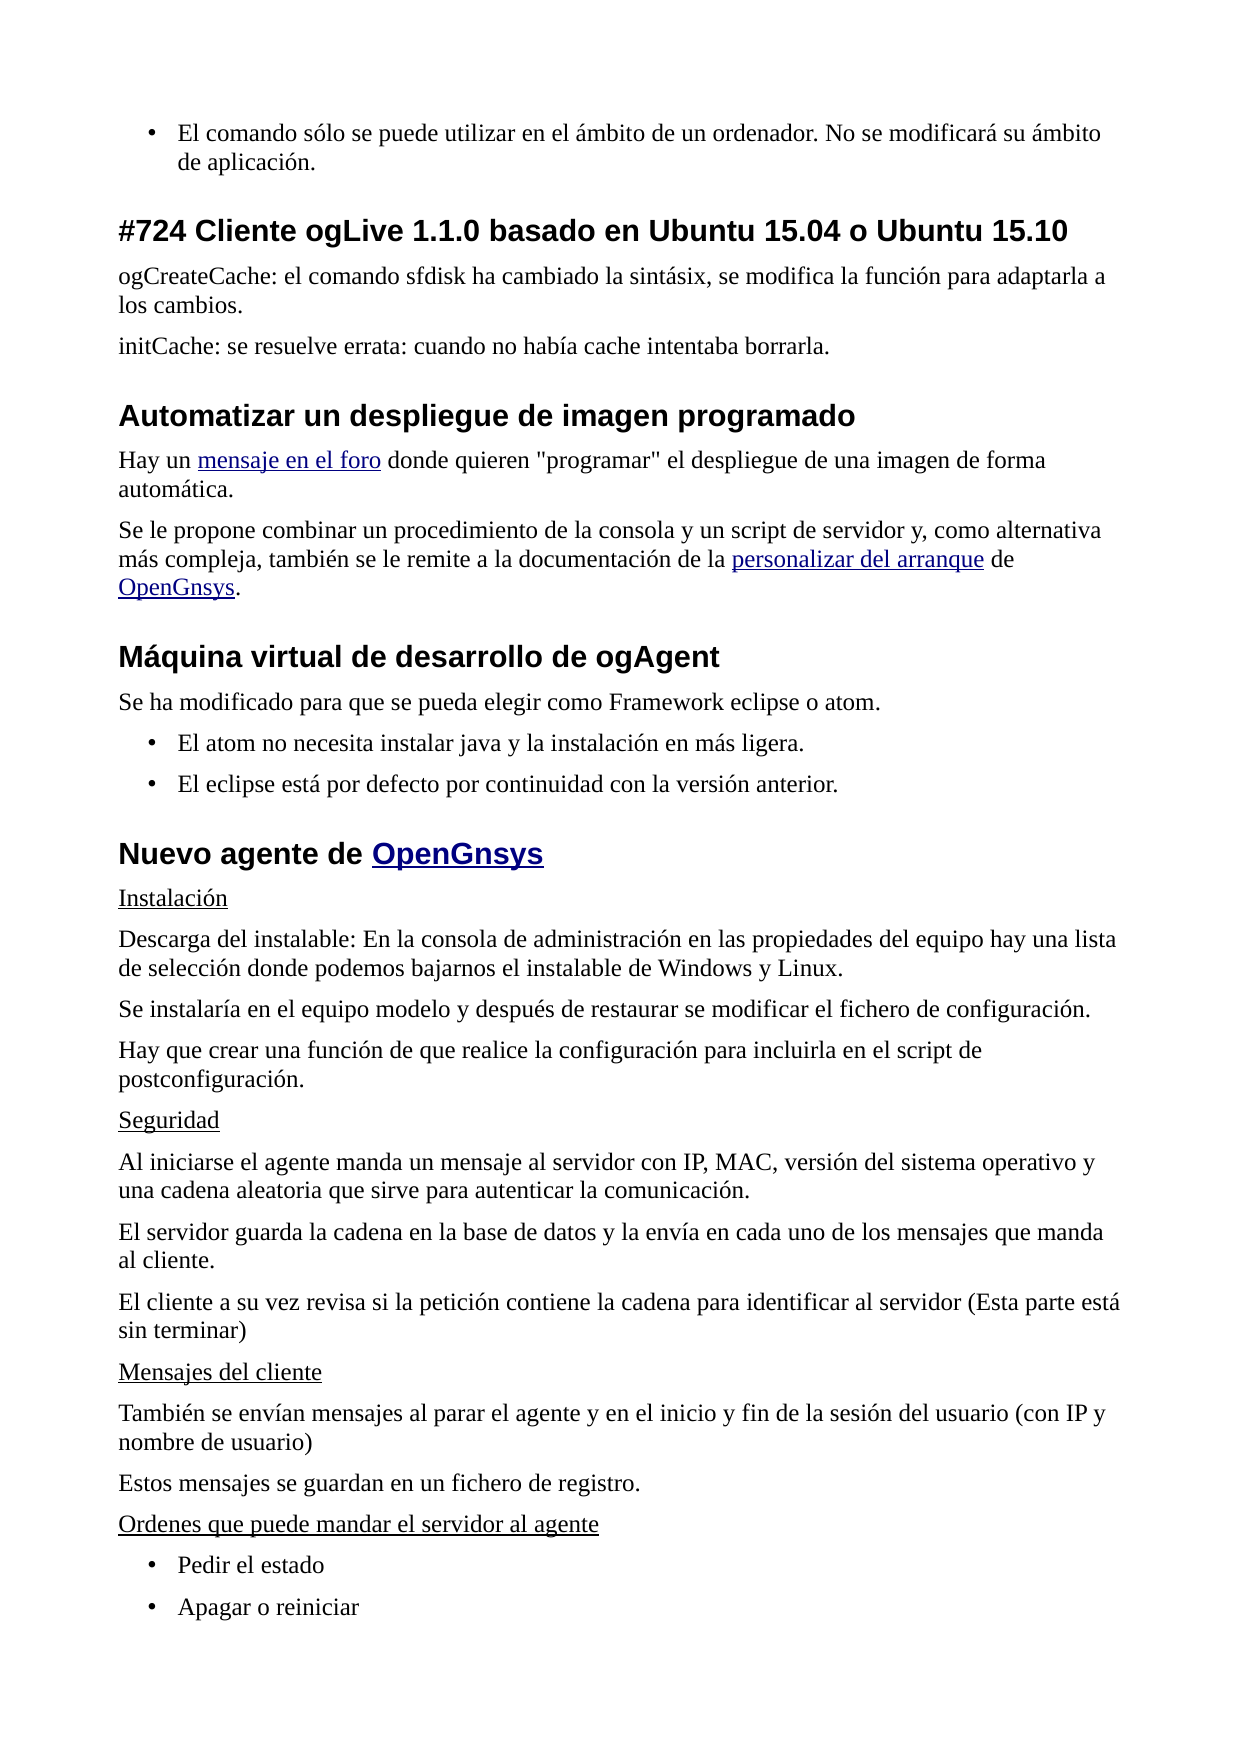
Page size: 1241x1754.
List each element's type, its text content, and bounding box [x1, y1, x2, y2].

subtitle Automatizar un despliegue de imagen programado [118, 397, 1122, 432]
text Hay un mensaje en el foro donde quieren "programar" el despliegue de una imagen de forma automática. [118, 445, 1122, 502]
text Se ha modificado para que se pueda elegir como Framework eclipse o atom. [118, 687, 1122, 715]
text El servidor guarda la cadena en la base de datos y la envía en cada uno de los mensajes que manda al cliente. [118, 1217, 1122, 1274]
text initCache: se resuelve errata: cuando no había cache intentaba borrarla. [118, 331, 1122, 360]
subtitle Máquina virtual de desarrollo de ogAgent [118, 639, 1122, 674]
list Pedir el estado [148, 1551, 1122, 1579]
text Instalación [118, 883, 1122, 912]
list Apagar o reiniciar [148, 1592, 1122, 1621]
list El atom no necesita instalar java y la instalación en más ligera. [148, 728, 1122, 757]
subtitle #724 Cliente ogLive 1.1.0 basado en Ubuntu 15.04 o Ubuntu 15.10 [118, 213, 1122, 248]
text Estos mensajes se guardan en un fichero de registro. [118, 1468, 1122, 1497]
text También se envían mensajes al parar el agente y en el inicio y fin de la sesión del usuario (con IP y nombre de usuario) [118, 1398, 1122, 1456]
text Descarga del instalable: En la consola de administración en las propiedades del equipo hay una lista de selección donde podemos bajarnos el instalable de Windows y Linux. [118, 924, 1122, 982]
text Seguridad [118, 1106, 1122, 1134]
text Ordenes que puede mandar el servidor al agente [118, 1509, 1122, 1538]
text Se instalaría en el equipo modelo y después de restaurar se modificar el fichero de configuración. [118, 994, 1122, 1023]
list El comando sólo se puede utilizar en el ámbito de un ordenador. No se modificará su ámbito de aplicación. [148, 118, 1122, 176]
subtitle Nuevo agente de OpenGnsys [118, 835, 1122, 871]
list El eclipse está por defecto por continuidad con la versión anterior. [148, 769, 1122, 798]
text Al iniciarse el agente manda un mensaje al servidor con IP, MAC, versión del sistema operativo y una cadena aleatoria que sirve para autenticar la comunicación. [118, 1147, 1122, 1204]
text Se le propone combinar un procedimiento de la consola y un script de servidor y, como alternativa más compleja, también se le remite a la documentación de la personalizar del arranque de OpenGnsys. [118, 515, 1122, 601]
text Mensajes del cliente [118, 1357, 1122, 1386]
text ogCreateCache: el comando sfdisk ha cambiado la sintásix, se modifica la función para adaptarla a los cambios. [118, 261, 1122, 318]
text Hay que crear una función de que realice la configuración para incluirla en el script de postconfiguración. [118, 1036, 1122, 1093]
text El cliente a su vez revisa si la petición contiene la cadena para identificar al servidor (Esta parte está sin terminar) [118, 1287, 1122, 1344]
